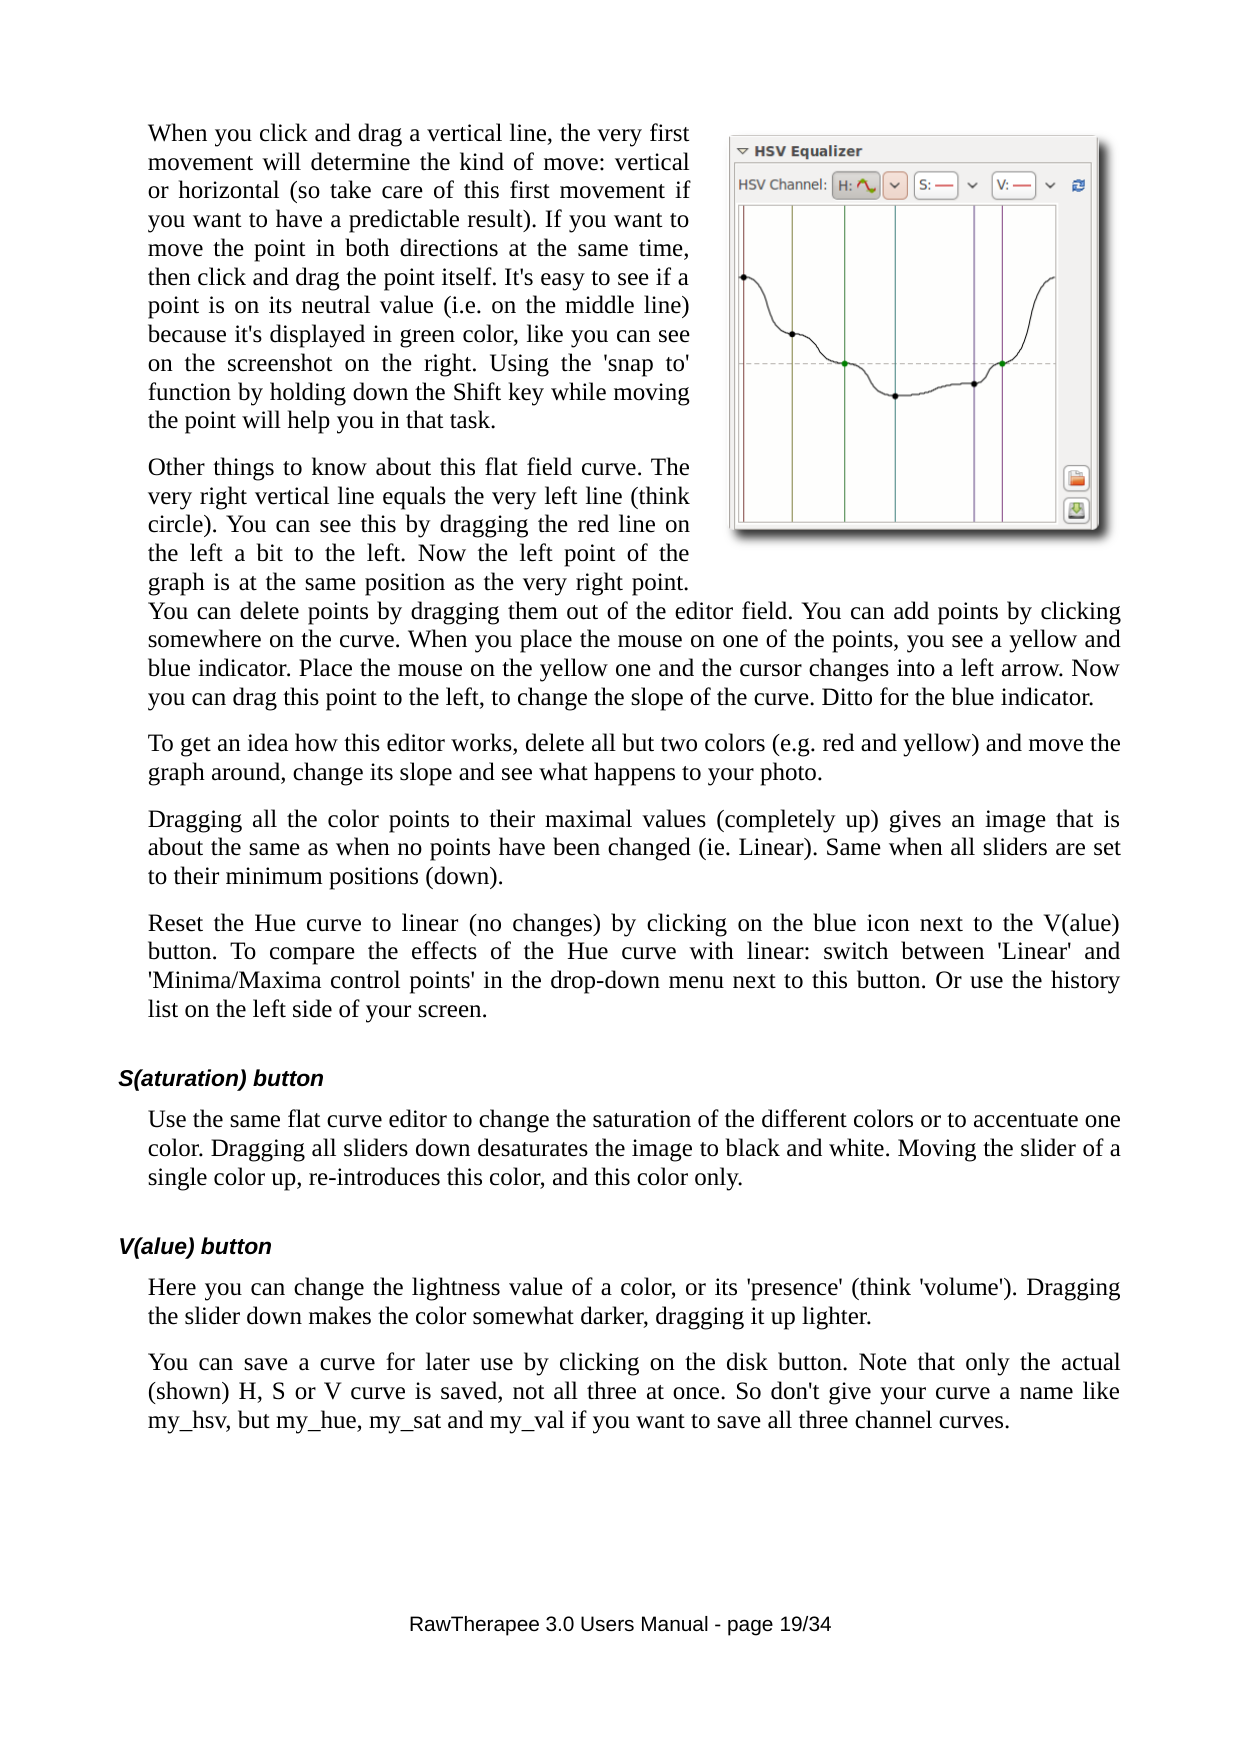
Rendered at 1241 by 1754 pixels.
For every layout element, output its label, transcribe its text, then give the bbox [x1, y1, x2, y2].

picture [720, 128, 1122, 553]
subtitle V(alue) button [118, 1233, 1122, 1259]
subtitle S(aturation) button [118, 1065, 1122, 1092]
text Dragging all the color points to their maximal values (completely up) gives an image that is about the same as when no points have been changed (ie. Linear). Same when all sliders are set to their minimum positions (down). [148, 804, 1122, 890]
text Reset the Hue curve to linear (no changes) by clicking on the blue icon next to the V(alue) button. To compare the effects of the Hue curve with linear: switch between 'Linear' and 'Minima/Maxima control points' in the drop-down menu next to this button. Or use the history list on the left side of your screen. [148, 908, 1122, 1023]
text Other things to know about this flat field curve. The very right vertical line equals the very left line (think circle). You can see this by dragging the red line on the left a bit to the left. Now the left point of the graph is at the same position as the very right point. You can delete points by dragging them out of the editor field. You can add points by clicking somewhere on the curve. When you place the mouse on one of the points, you see a yellow and blue indicator. Place the mouse on the yellow one and the cursor changes into a left arrow. Now you can drag this point to the left, to change the slope of the curve. Ditto for the blue indicator. [148, 452, 1122, 711]
text To get an idea how this editor works, delete all but two colors (e.g. red and yellow) and move the graph around, change its slope and see what happens to your photo. [148, 728, 1122, 786]
text You can save a curve for later use by clicking on the disk button. Note that only the actual (shown) H, S or V curve is saved, not all three at once. So don't give your curve a name like my_hsv, but my_hue, my_sat and my_val if you want to save all three channel curves. [148, 1347, 1122, 1433]
text Here you can change the lightness value of a color, or its 'presence' (think 'volume'). Dragging the slider down makes the color somewhat darker, dragging it up lighter. [148, 1272, 1122, 1329]
text Use the same flat curve editor to change the saturation of the different colors or to accentuate one color. Dragging all sliders down desaturates the image to black and white. Moving the slider of a single color up, re-introduces this color, and this color only. [148, 1104, 1122, 1191]
text When you click and drag a vertical line, the very first movement will determine the kind of move: vertical or horizontal (so take care of this first movement if you want to have a predictable result). If you want to move the point in both directions at the same time, then click and drag the point itself. It's easy to see if a point is on its neutral value (i.e. on the middle line) because it's displayed in green color, like you can see on the screenshot on the right. Using the 'snap to' function by holding down the Shift key while moving the point will help you in that task. [148, 118, 1122, 434]
